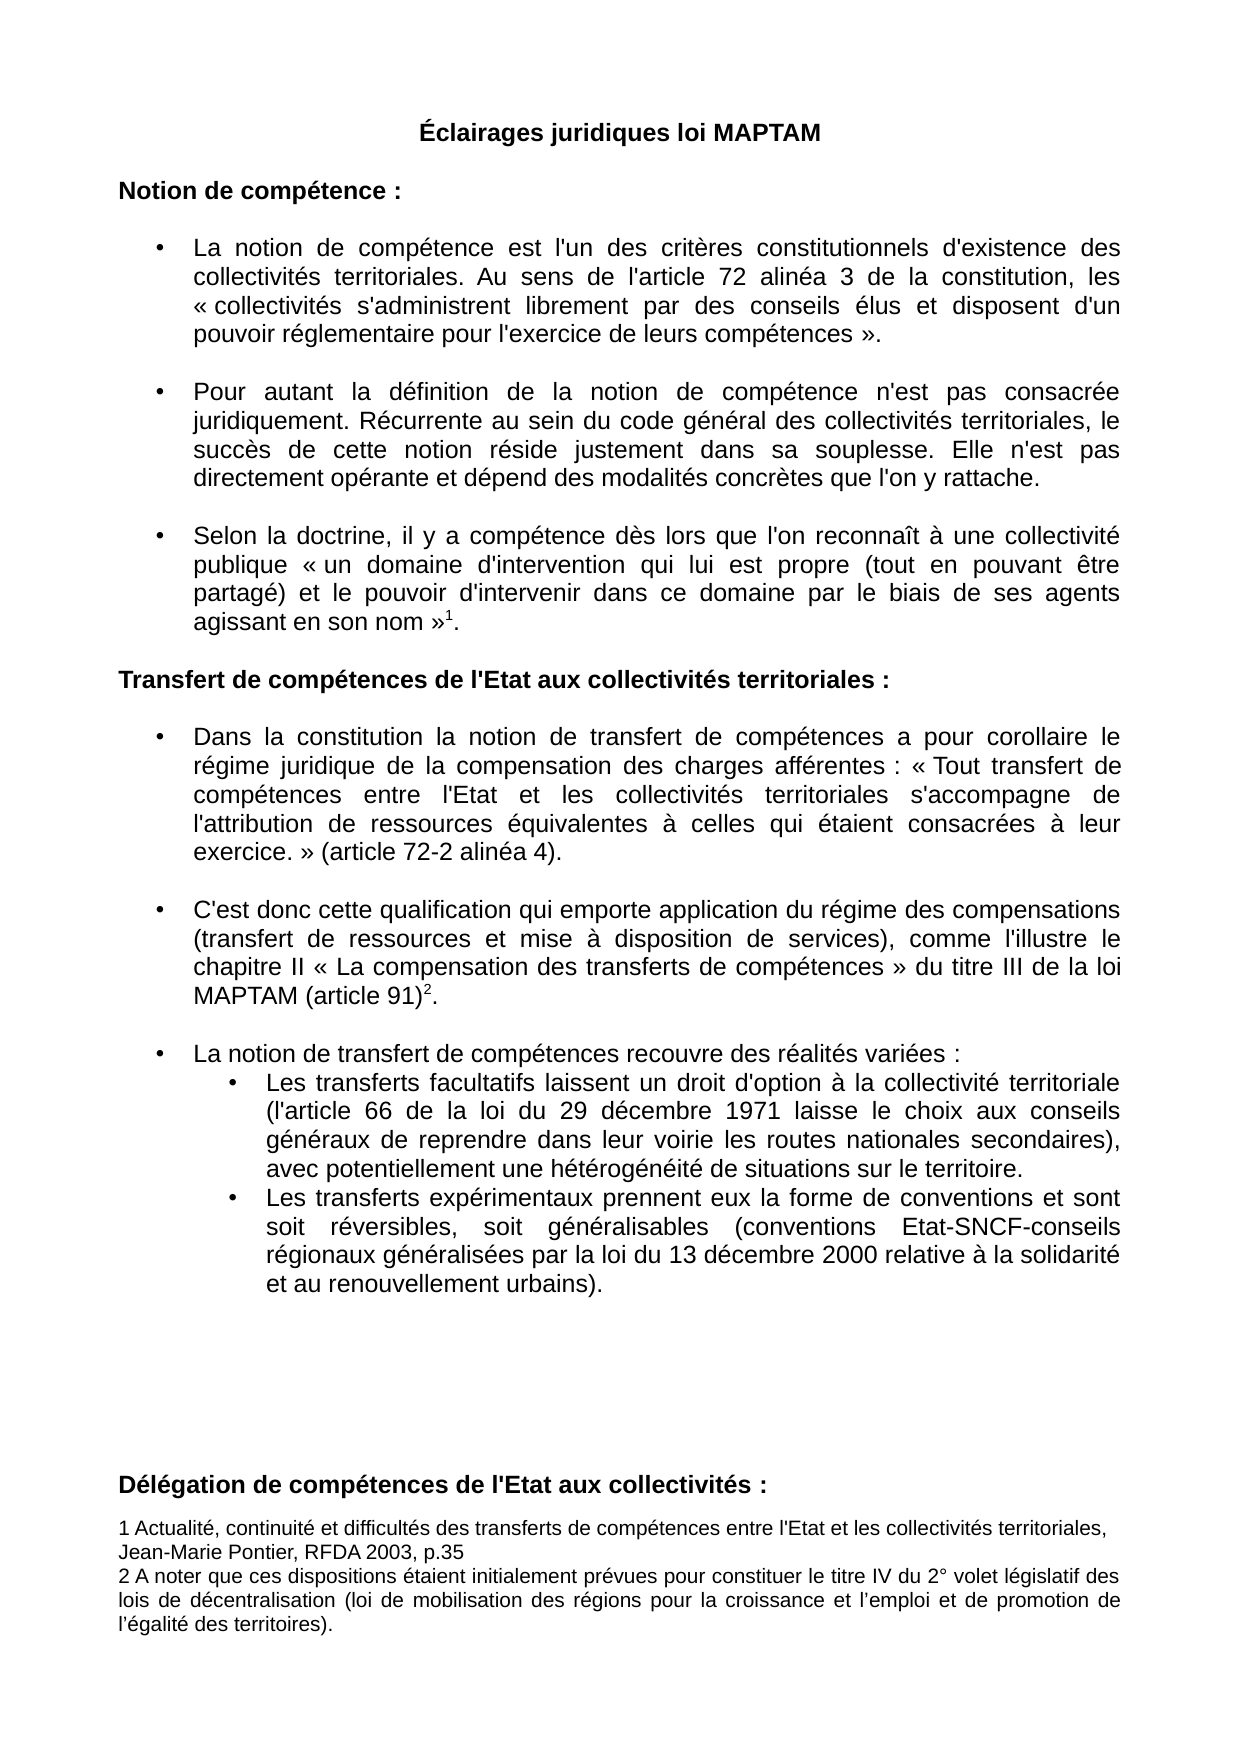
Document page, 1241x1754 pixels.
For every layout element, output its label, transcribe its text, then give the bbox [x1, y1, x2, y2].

list Selon la doctrine, il y a compétence dès lors que l'on reconnaît à une collectivité publique « un domaine d'intervention qui lui est propre (tout en pouvant être partagé) et le pouvoir d'intervenir dans ce domaine par le biais de ses agents agissant en son nom ». [156, 521, 1122, 636]
list Les transferts facultatifs laissent un droit d'option à la collectivité territoriale (l'article 66 de la loi du 29 décembre 1971 laisse le choix aux conseils généraux de reprendre dans leur voirie les routes nationales secondaires), avec potentiellement une hétérogénéité de situations sur le territoire. [228, 1067, 1122, 1183]
list C'est donc cette qualification qui emporte application du régime des compensations (transfert de ressources et mise à disposition de services), comme l'illustre le chapitre II « La compensation des transferts de compétences » du titre III de la loi MAPTAM (article 91). [156, 895, 1122, 1010]
list A noter que ces dispositions étaient initialement prévues pour constituer le titre IV du 2° volet législatif des lois de décentralisation (loi de mobilisation des régions pour la croissance et l’emploi et de promotion de l’égalité des territoires). [118, 1564, 1122, 1636]
list Dans la constitution la notion de transfert de compétences a pour corollaire le régime juridique de la compensation des charges afférentes : « Tout transfert de compétences entre l'Etat et les collectivités territoriales s'accompagne de l'attribution de ressources équivalentes à celles qui étaient consacrées à leur exercice. » (article 72-2 alinéa 4). [156, 722, 1122, 866]
list La notion de transfert de compétences recouvre des réalités variées : [156, 1039, 1122, 1067]
list Actualité, continuité et difficultés des transferts de compétences entre l'Etat et les collectivités territoriales, Jean-Marie Pontier, RFDA 2003, p.35 [118, 1516, 1122, 1564]
list Pour autant la définition de la notion de compétence n'est pas consacrée juridiquement. Récurrente au sein du code général des collectivités territoriales, le succès de cette notion réside justement dans sa souplesse. Elle n'est pas directement opérante et dépend des modalités concrètes que l'on y rattache. [156, 377, 1122, 492]
text Transfert de compétences de l'Etat aux collectivités territoriales : [118, 665, 1122, 693]
list Les transferts expérimentaux prennent eux la forme de conventions et sont soit réversibles, soit généralisables (conventions Etat-SNCF-conseils régionaux généralisées par la loi du 13 décembre 2000 relative à la solidarité et au renouvellement urbains). [228, 1183, 1122, 1298]
list La notion de compétence est l'un des critères constitutionnels d'existence des collectivités territoriales. Au sens de l'article 72 alinéa 3 de la constitution, les « collectivités s'administrent librement par des conseils élus et disposent d'un pouvoir réglementaire pour l'exercice de leurs compétences ». [156, 233, 1122, 348]
text Éclairages juridiques loi MAPTAM [118, 118, 1122, 147]
text Délégation de compétences de l'Etat aux collectivités : [118, 1470, 1122, 1499]
text Notion de compétence : [118, 176, 1122, 204]
